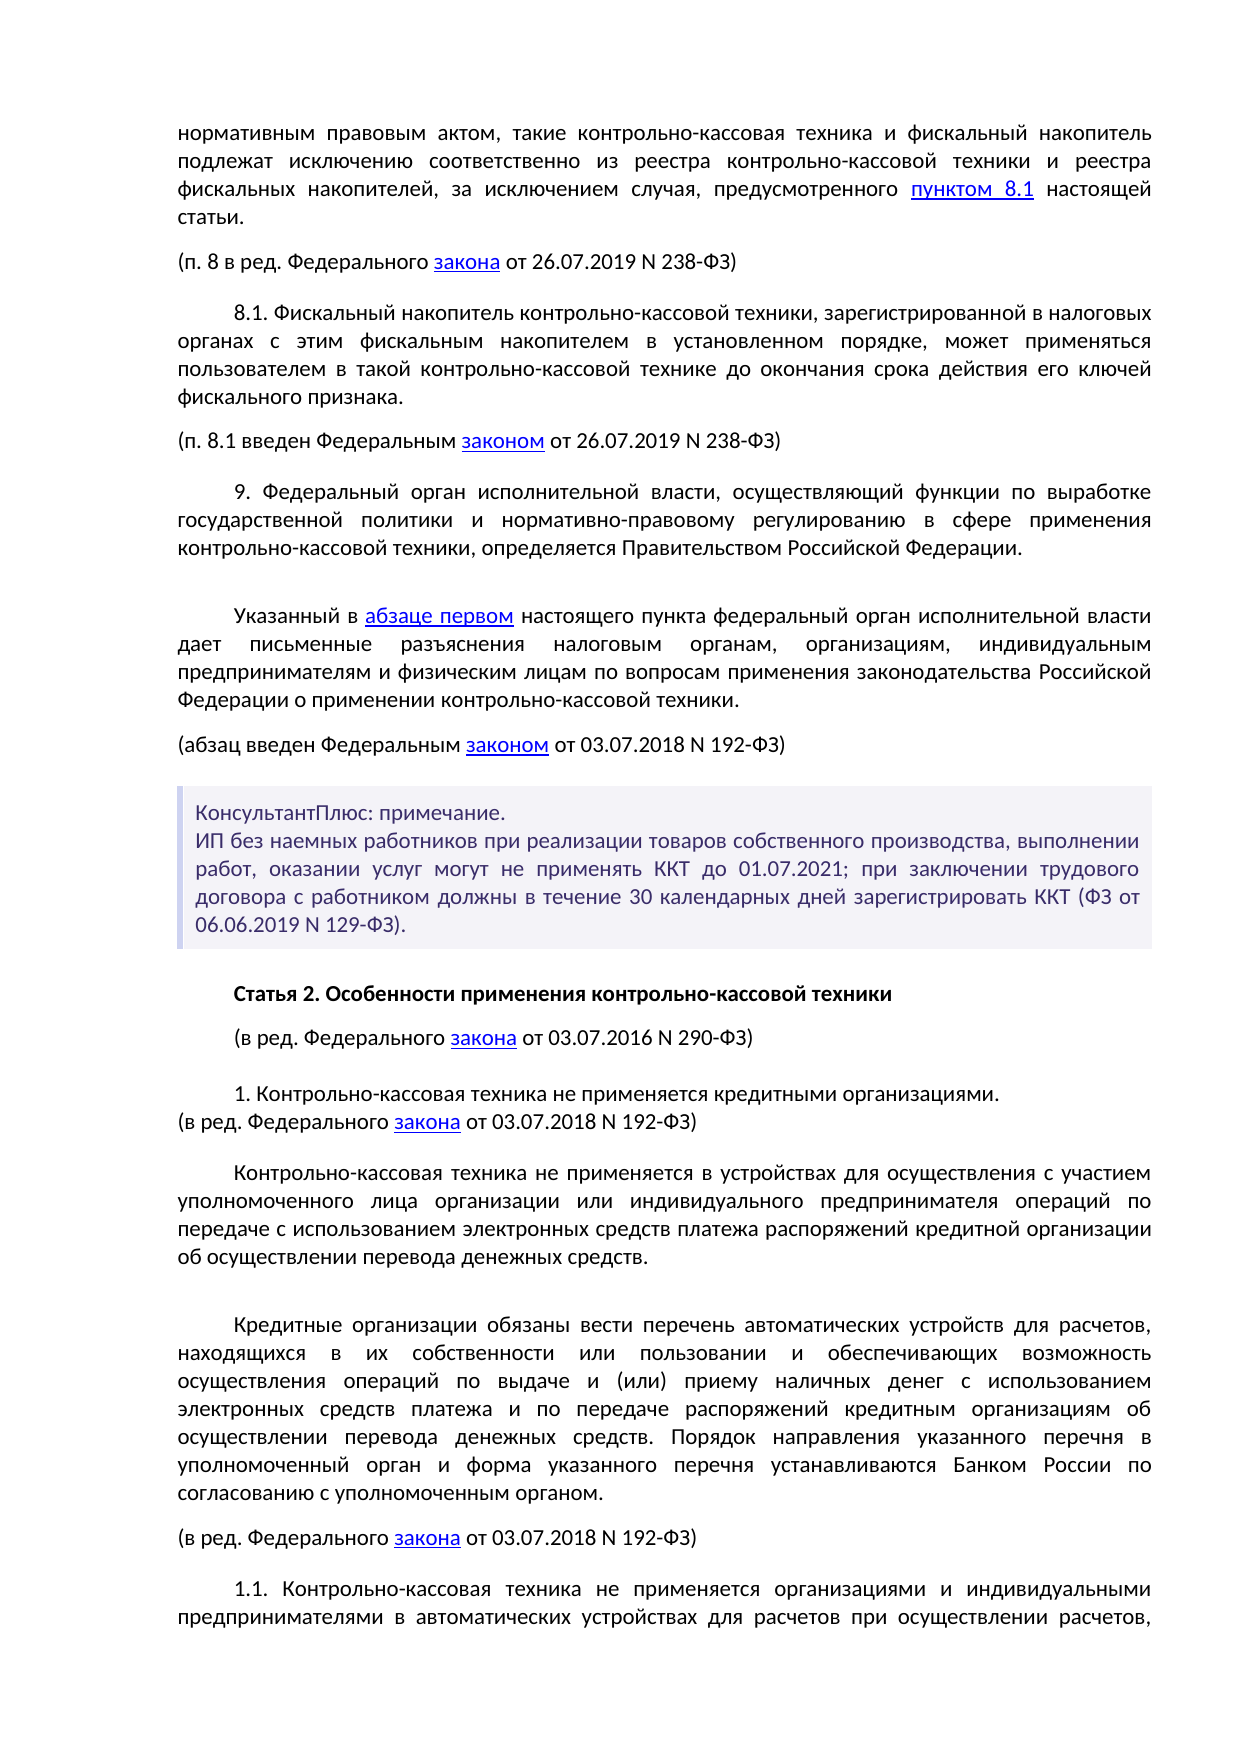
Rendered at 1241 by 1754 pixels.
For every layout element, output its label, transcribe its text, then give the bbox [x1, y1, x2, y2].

table_header [177, 786, 183, 949]
text Кредитные организации обязаны вести перечень автоматических устройств для расчетов, находящихся в их собственности или пользовании и обеспечивающих возможность осуществления операций по выдаче и (или) приему наличных денег с использованием электронных средств платежа и по передаче распоряжений кредитным организациям об осуществлении перевода денежных средств. Порядок направления указанного перечня в уполномоченный орган и форма указанного перечня устанавливаются Банком России по согласованию с уполномоченным органом. [177, 1310, 1152, 1506]
text 1. Контрольно-кассовая техника не применяется кредитными организациями. [177, 1079, 1152, 1107]
text (в ред. Федерального закона от 03.07.2018 N 192-ФЗ) [177, 1523, 1152, 1551]
text (в ред. Федерального закона от 03.07.2016 N 290-ФЗ) [177, 1023, 1152, 1051]
text 9. Федеральный орган исполнительной власти, осуществляющий функции по выработке государственной политики и нормативно-правовому регулированию в сфере применения контрольно-кассовой техники, определяется Правительством Российской Федерации. [177, 477, 1152, 562]
text Контрольно-кассовая техника не применяется в устройствах для осуществления с участием уполномоченного лица организации или индивидуального предпринимателя операций по передаче с использованием электронных средств платежа распоряжений кредитной организации об осуществлении перевода денежных средств. [177, 1158, 1152, 1271]
text (в ред. Федерального закона от 03.07.2018 N 192-ФЗ) [177, 1107, 1152, 1136]
text (абзац введен Федеральным законом от 03.07.2018 N 192-ФЗ) [177, 730, 1152, 758]
text (п. 8 в ред. Федерального закона от 26.07.2019 N 238-ФЗ) [177, 247, 1152, 275]
text 8.1. Фискальный накопитель контрольно-кассовой техники, зарегистрированной в налоговых органах с этим фискальным накопителем в установленном порядке, может применяться пользователем в такой контрольно-кассовой технике до окончания срока действия его ключей фискального признака. [177, 298, 1152, 410]
text Указанный в абзаце первом настоящего пункта федеральный орган исполнительной власти дает письменные разъяснения налоговым органам, организациям, индивидуальным предпринимателям и физическим лицам по вопросам применения законодательства Российской Федерации о применении контрольно-кассовой техники. [177, 601, 1152, 713]
table_header [184, 786, 195, 949]
text (п. 8.1 введен Федеральным законом от 26.07.2019 N 238-ФЗ) [177, 427, 1152, 454]
text 1.1. Контрольно-кассовая техника не применяется организациями и индивидуальными предпринимателями в автоматических устройствах для расчетов при осуществлении расчетов, [177, 1574, 1152, 1630]
table_header [1140, 786, 1152, 949]
table_header КонсультантПлюс: примечание. ИП без наемных работников при реализации товаров собственного производства, выполнении работ, оказании услуг могут не применять ККТ до 01.07.2021; при заключении трудового договора с работником должны в течение 30 календарных дней зарегистрировать ККТ (ФЗ от 06.06.2019 N 129-ФЗ). [195, 786, 1140, 949]
text нормативным правовым актом, такие контрольно-кассовая техника и фискальный накопитель подлежат исключению соответственно из реестра контрольно-кассовой техники и реестра фискальных накопителей, за исключением случая, предусмотренного пунктом 8.1 настоящей статьи. [177, 118, 1152, 230]
title Статья 2. Особенности применения контрольно-кассовой техники [177, 979, 1152, 1007]
